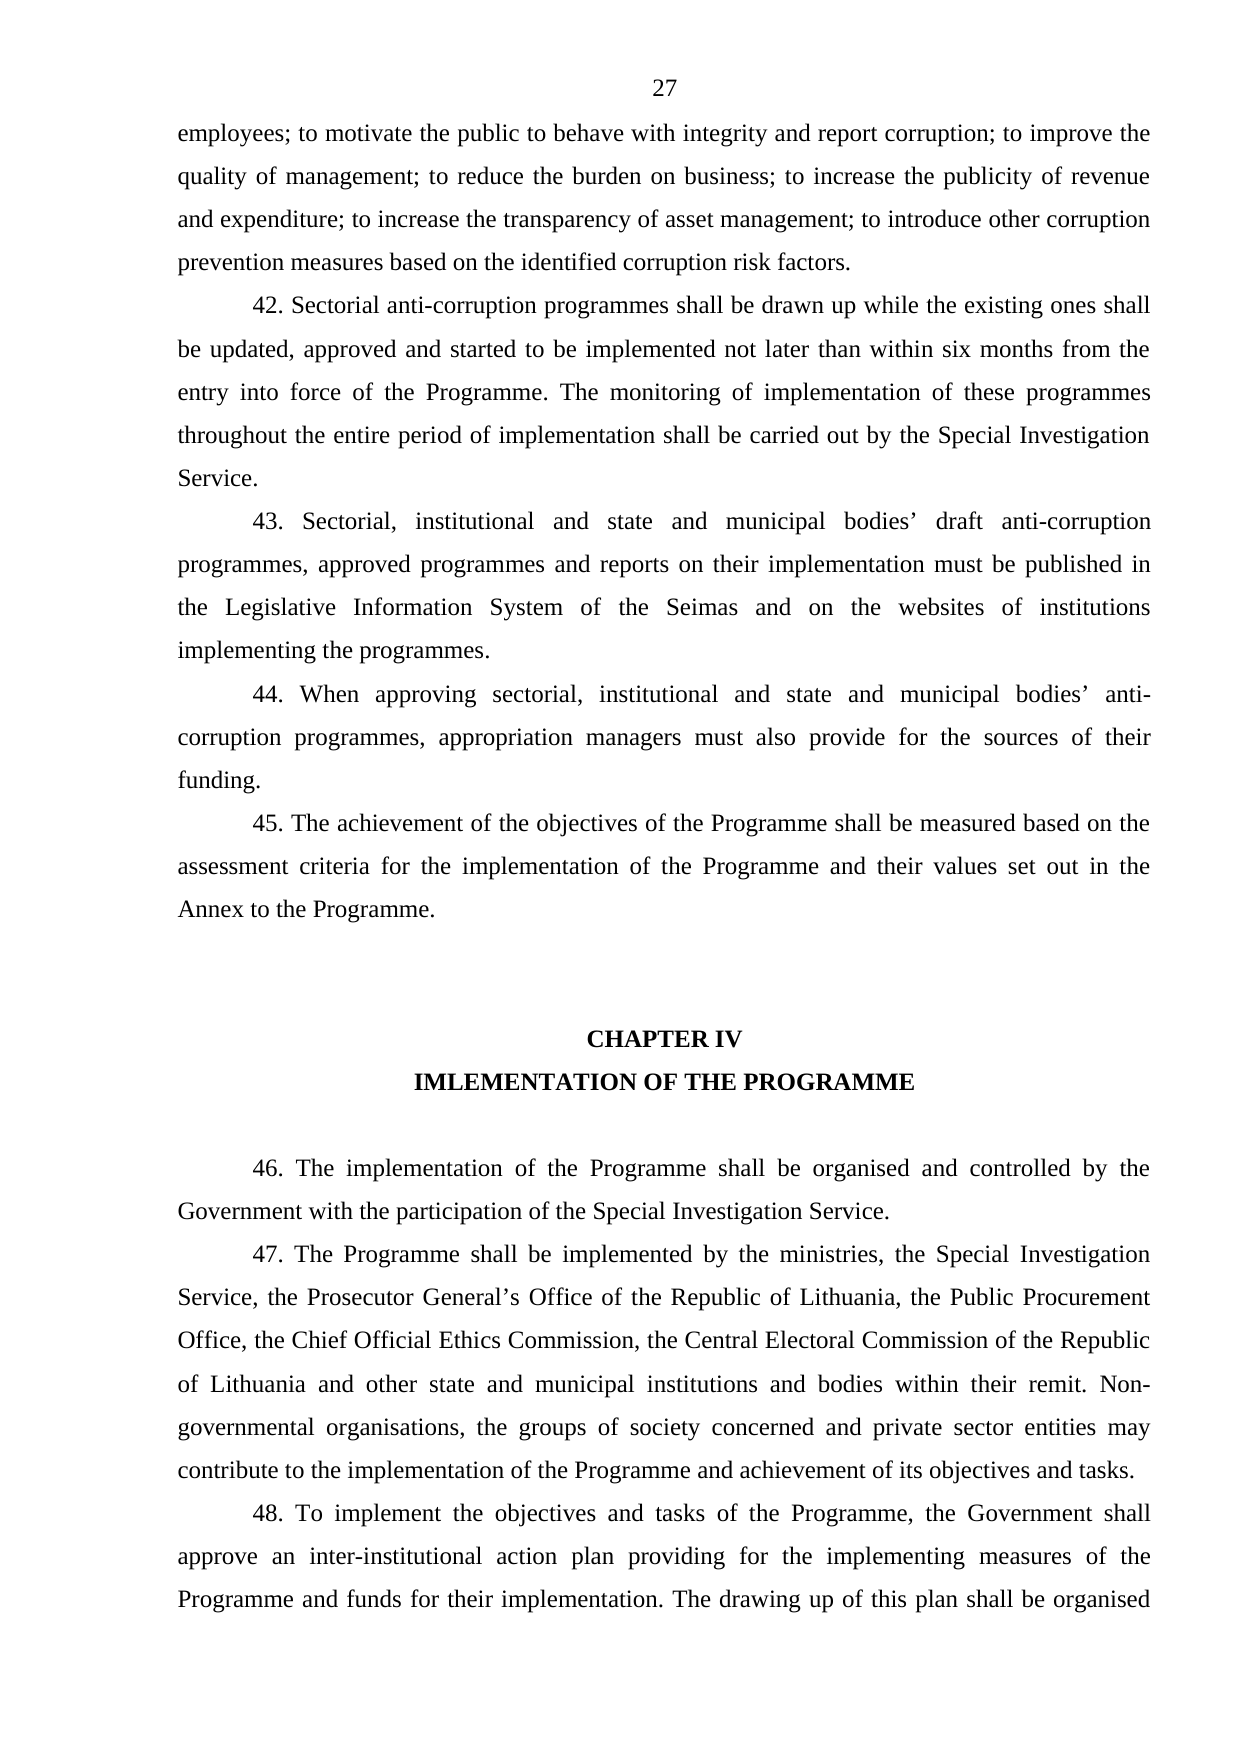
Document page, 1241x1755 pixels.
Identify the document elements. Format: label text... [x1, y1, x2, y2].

text 44. When approving sectorial, institutional and state and municipal bodies’ anti-corruption programmes, appropriation managers must also provide for the sources of their funding. [177, 679, 1152, 794]
text employees; to motivate the public to behave with integrity and report corruption; to improve the quality of management; to reduce the burden on business; to increase the publicity of revenue and expenditure; to increase the transparency of asset management; to introduce other corruption prevention measures based on the identified corruption risk factors. [177, 118, 1152, 276]
text IMLEMENTATION OF THE PROGRAMME [177, 1067, 1152, 1096]
text 43. Sectorial, institutional and state and municipal bodies’ draft anti-corruption programmes, approved programmes and reports on their implementation must be published in the Legislative Information System of the Seimas and on the websites of institutions implementing the programmes. [177, 506, 1152, 664]
text 45. The achievement of the objectives of the Programme shall be measured based on the assessment criteria for the implementation of the Programme and their values set out in the Annex to the Programme. [177, 808, 1152, 923]
text 46. The implementation of the Programme shall be organised and controlled by the Government with the participation of the Special Investigation Service. [177, 1153, 1152, 1225]
text 47. The Programme shall be implemented by the ministries, the Special Investigation Service, the Prosecutor General’s Office of the Republic of Lithuania, the Public Procurement Office, the Chief Official Ethics Commission, the Central Electoral Commission of the Republic of Lithuania and other state and municipal institutions and bodies within their remit. Non-governmental organisations, the groups of society concerned and private sector entities may contribute to the implementation of the Programme and achievement of its objectives and tasks. [177, 1239, 1152, 1484]
text 42. Sectorial anti-corruption programmes shall be drawn up while the existing ones shall be updated, approved and started to be implemented not later than within six months from the entry into force of the Programme. The monitoring of implementation of these programmes throughout the entire period of implementation shall be carried out by the Special Investigation Service. [177, 291, 1152, 492]
text CHAPTER IV [177, 1024, 1152, 1052]
text 48. To implement the objectives and tasks of the Programme, the Government shall approve an inter-institutional action plan providing for the implementing measures of the Programme and funds for their implementation. The drawing up of this plan shall be organised [177, 1498, 1152, 1613]
